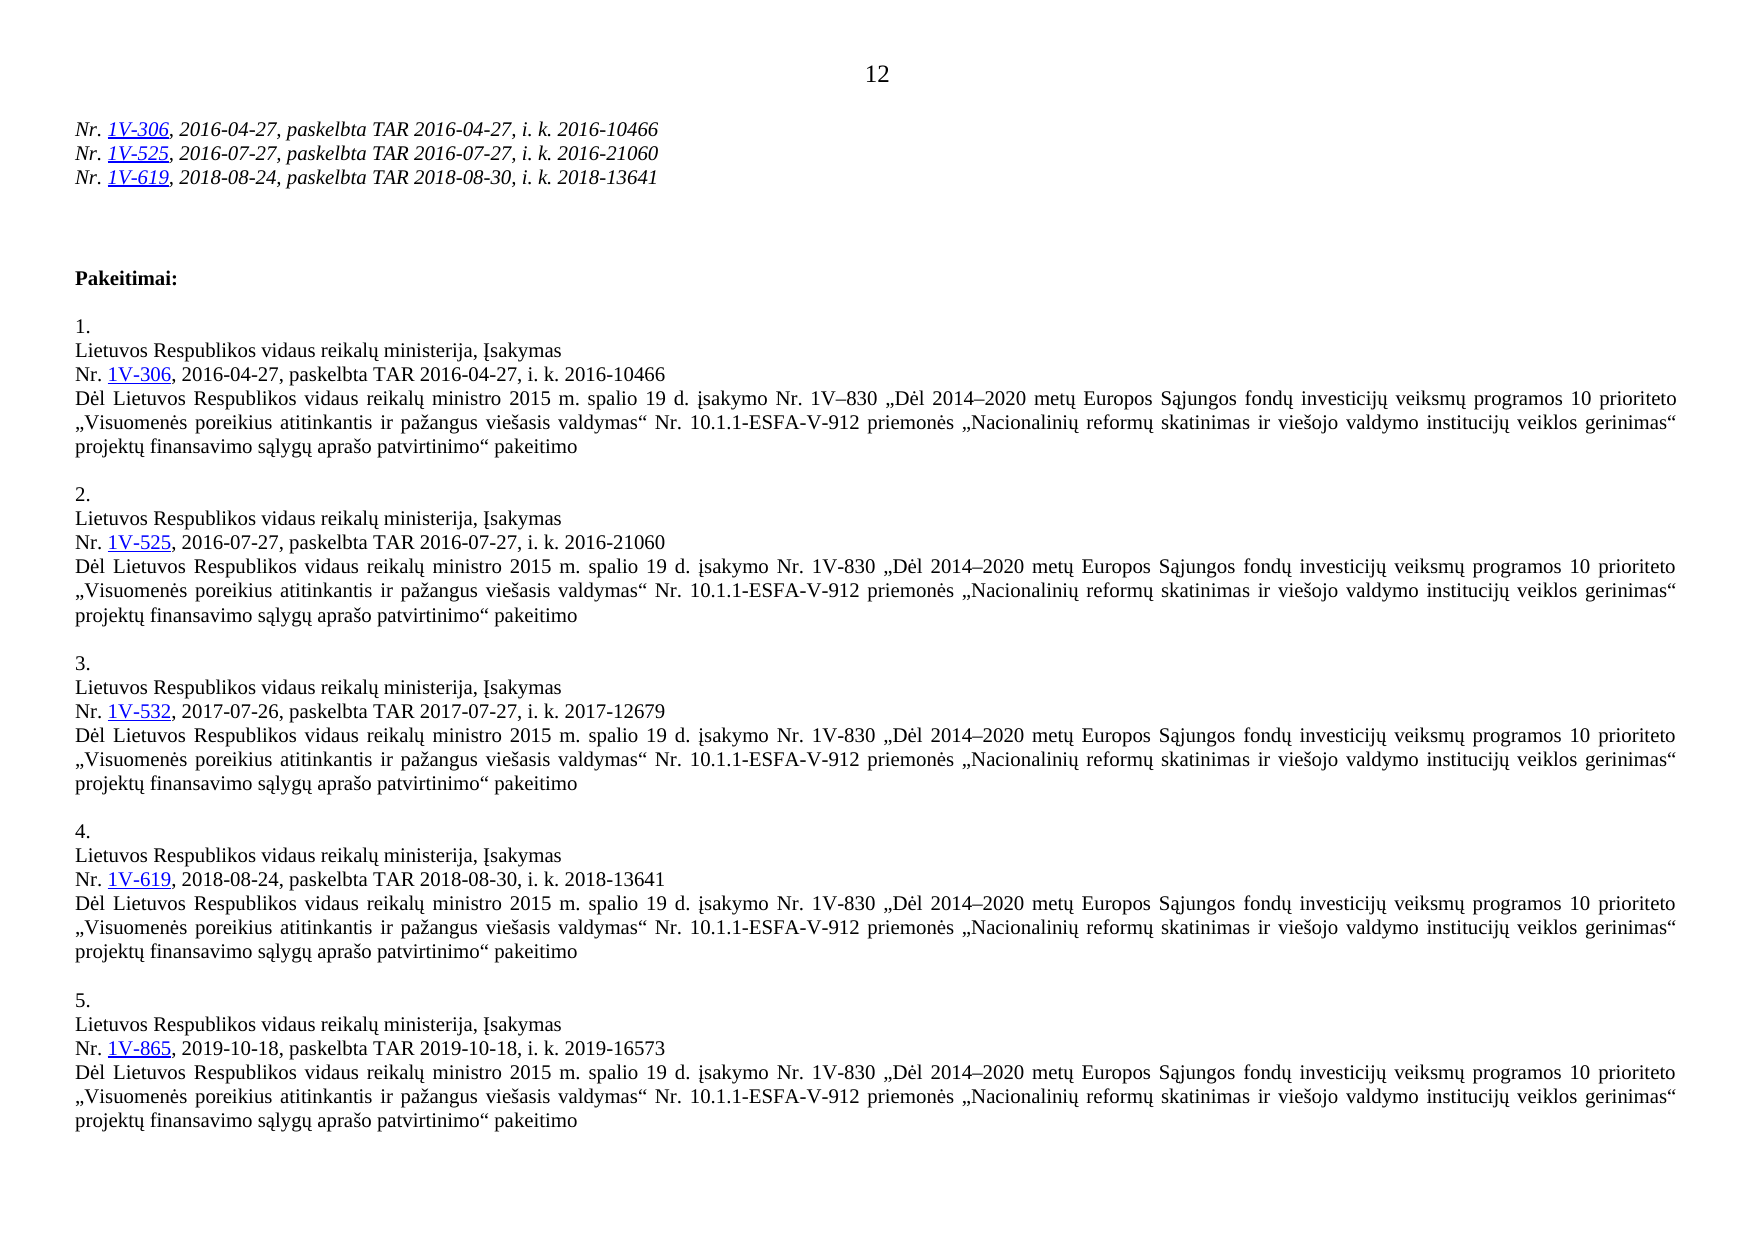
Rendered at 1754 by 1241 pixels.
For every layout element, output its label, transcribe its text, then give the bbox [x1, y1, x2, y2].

text Lietuvos Respublikos vidaus reikalų ministerija, Įsakymas [75, 675, 1679, 699]
text Pakeitimai: [75, 266, 1679, 290]
text Nr. 1V-525, 2016-07-27, paskelbta TAR 2016-07-27, i. k. 2016-21060 [75, 141, 1679, 165]
text Nr. 1V-306, 2016-04-27, paskelbta TAR 2016-04-27, i. k. 2016-10466 [75, 362, 1679, 386]
text Nr. 1V-619, 2018-08-24, paskelbta TAR 2018-08-30, i. k. 2018-13641 [75, 165, 1679, 189]
text 3. [75, 651, 1679, 675]
text 5. [75, 987, 1679, 1012]
text Lietuvos Respublikos vidaus reikalų ministerija, Įsakymas [75, 1012, 1679, 1036]
text Nr. 1V-532, 2017-07-26, paskelbta TAR 2017-07-27, i. k. 2017-12679 [75, 699, 1679, 723]
text Lietuvos Respublikos vidaus reikalų ministerija, Įsakymas [75, 338, 1679, 362]
text 2. [75, 482, 1679, 506]
text Dėl Lietuvos Respublikos vidaus reikalų ministro 2015 m. spalio 19 d. įsakymo Nr. 1V-830 „Dėl 2014–2020 metų Europos Sąjungos fondų investicijų veiksmų programos 10 prioriteto „Visuomenės poreikius atitinkantis ir pažangus viešasis valdymas“ Nr. 10.1.1-ESFA-V-912 priemonės „Nacionalinių reformų skatinimas ir viešojo valdymo institucijų veiklos gerinimas“ projektų finansavimo sąlygų aprašo patvirtinimo“ pakeitimo [75, 554, 1679, 627]
text Nr. 1V-306, 2016-04-27, paskelbta TAR 2016-04-27, i. k. 2016-10466 [75, 117, 1679, 141]
text Lietuvos Respublikos vidaus reikalų ministerija, Įsakymas [75, 843, 1679, 867]
text 1. [75, 314, 1679, 338]
text Nr. 1V-619, 2018-08-24, paskelbta TAR 2018-08-30, i. k. 2018-13641 [75, 867, 1679, 891]
text Dėl Lietuvos Respublikos vidaus reikalų ministro 2015 m. spalio 19 d. įsakymo Nr. 1V-830 „Dėl 2014–2020 metų Europos Sąjungos fondų investicijų veiksmų programos 10 prioriteto „Visuomenės poreikius atitinkantis ir pažangus viešasis valdymas“ Nr. 10.1.1-ESFA-V-912 priemonės „Nacionalinių reformų skatinimas ir viešojo valdymo institucijų veiklos gerinimas“ projektų finansavimo sąlygų aprašo patvirtinimo“ pakeitimo [75, 891, 1679, 963]
text Nr. 1V-865, 2019-10-18, paskelbta TAR 2019-10-18, i. k. 2019-16573 [75, 1036, 1679, 1060]
text 4. [75, 819, 1679, 843]
text Nr. 1V-525, 2016-07-27, paskelbta TAR 2016-07-27, i. k. 2016-21060 [75, 530, 1679, 554]
text Lietuvos Respublikos vidaus reikalų ministerija, Įsakymas [75, 506, 1679, 530]
text Dėl Lietuvos Respublikos vidaus reikalų ministro 2015 m. spalio 19 d. įsakymo Nr. 1V-830 „Dėl 2014–2020 metų Europos Sąjungos fondų investicijų veiksmų programos 10 prioriteto „Visuomenės poreikius atitinkantis ir pažangus viešasis valdymas“ Nr. 10.1.1-ESFA-V-912 priemonės „Nacionalinių reformų skatinimas ir viešojo valdymo institucijų veiklos gerinimas“ projektų finansavimo sąlygų aprašo patvirtinimo“ pakeitimo [75, 1060, 1679, 1132]
text Dėl Lietuvos Respublikos vidaus reikalų ministro 2015 m. spalio 19 d. įsakymo Nr. 1V-830 „Dėl 2014–2020 metų Europos Sąjungos fondų investicijų veiksmų programos 10 prioriteto „Visuomenės poreikius atitinkantis ir pažangus viešasis valdymas“ Nr. 10.1.1-ESFA-V-912 priemonės „Nacionalinių reformų skatinimas ir viešojo valdymo institucijų veiklos gerinimas“ projektų finansavimo sąlygų aprašo patvirtinimo“ pakeitimo [75, 723, 1679, 795]
text Dėl Lietuvos Respublikos vidaus reikalų ministro 2015 m. spalio 19 d. įsakymo Nr. 1V–830 „Dėl 2014–2020 metų Europos Sąjungos fondų investicijų veiksmų programos 10 prioriteto „Visuomenės poreikius atitinkantis ir pažangus viešasis valdymas“ Nr. 10.1.1-ESFA-V-912 priemonės „Nacionalinių reformų skatinimas ir viešojo valdymo institucijų veiklos gerinimas“ projektų finansavimo sąlygų aprašo patvirtinimo“ pakeitimo [75, 386, 1679, 458]
